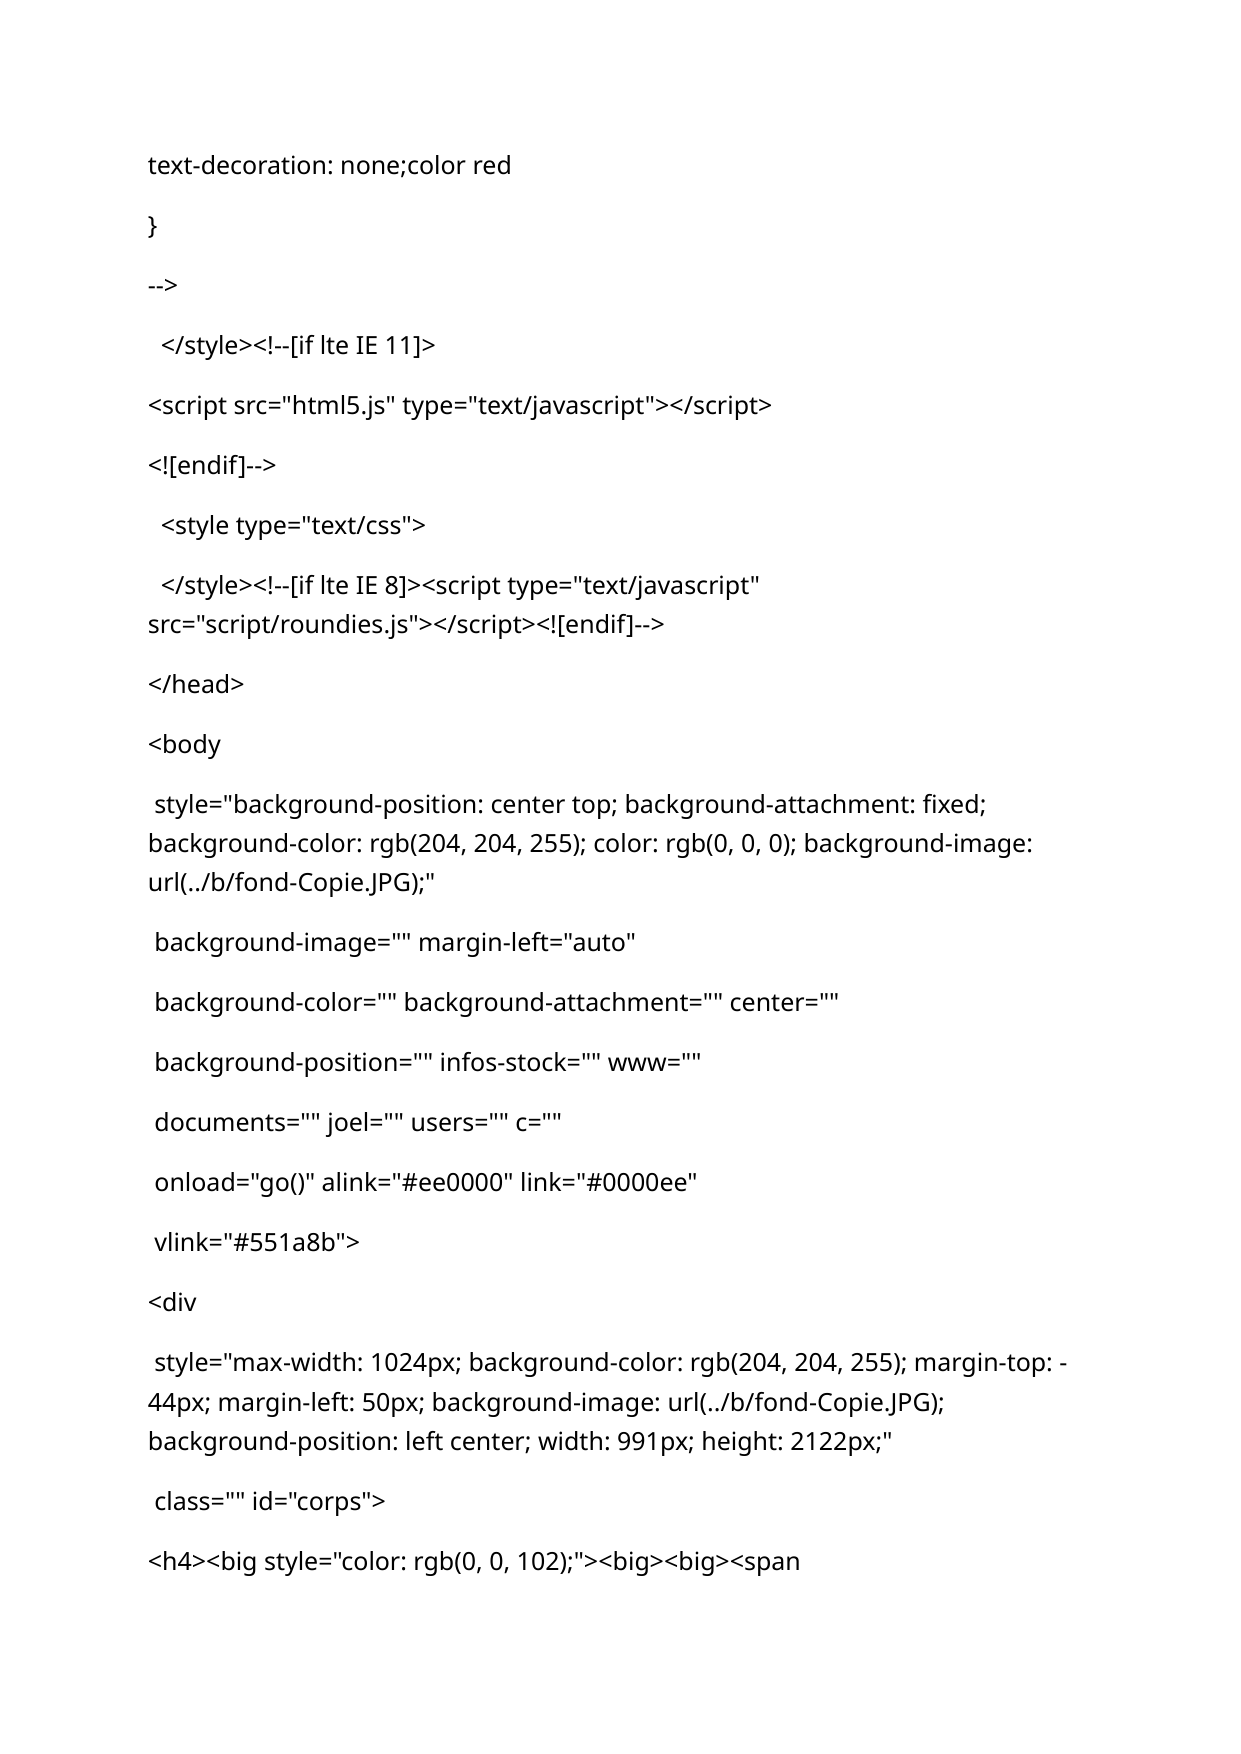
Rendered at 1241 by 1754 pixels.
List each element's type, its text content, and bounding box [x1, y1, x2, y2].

text text-decoration: none;color red [148, 148, 1093, 182]
text </head> [148, 667, 1093, 701]
text </style><!--[if lte IE 8]><script type="text/javascript" src="script/roundies.js"></script><![endif]--> [148, 568, 1093, 641]
text <body [148, 727, 1093, 761]
text vlink="#551a8b"> [148, 1225, 1093, 1259]
text onload="go()" alink="#ee0000" link="#0000ee" [148, 1165, 1093, 1199]
text <![endif]--> [148, 448, 1093, 482]
text background-image="" margin-left="auto" [148, 925, 1093, 959]
text <h4><big style="color: rgb(0, 0, 102);"><big><big><span [148, 1543, 1093, 1577]
text documents="" joel="" users="" c="" [148, 1105, 1093, 1139]
text <div [148, 1285, 1093, 1319]
text </style><!--[if lte IE 11]> [148, 328, 1093, 362]
text <script src="html5.js" type="text/javascript"></script> [148, 388, 1093, 422]
text <style type="text/css"> [148, 508, 1093, 542]
text class="" id="corps"> [148, 1483, 1093, 1517]
text --> [148, 268, 1093, 302]
text } [148, 208, 1093, 242]
text background-position="" infos-stock="" www="" [148, 1045, 1093, 1079]
text background-color="" background-attachment="" center="" [148, 985, 1093, 1019]
text style="background-position: center top; background-attachment: fixed; background-color: rgb(204, 204, 255); color: rgb(0, 0, 0); background-image: url(../b/fond-Copie.JPG);" [148, 787, 1093, 899]
text style="max-width: 1024px; background-color: rgb(204, 204, 255); margin-top: -44px; margin-left: 50px; background-image: url(../b/fond-Copie.JPG); background-position: left center; width: 991px; height: 2122px;" [148, 1345, 1093, 1457]
